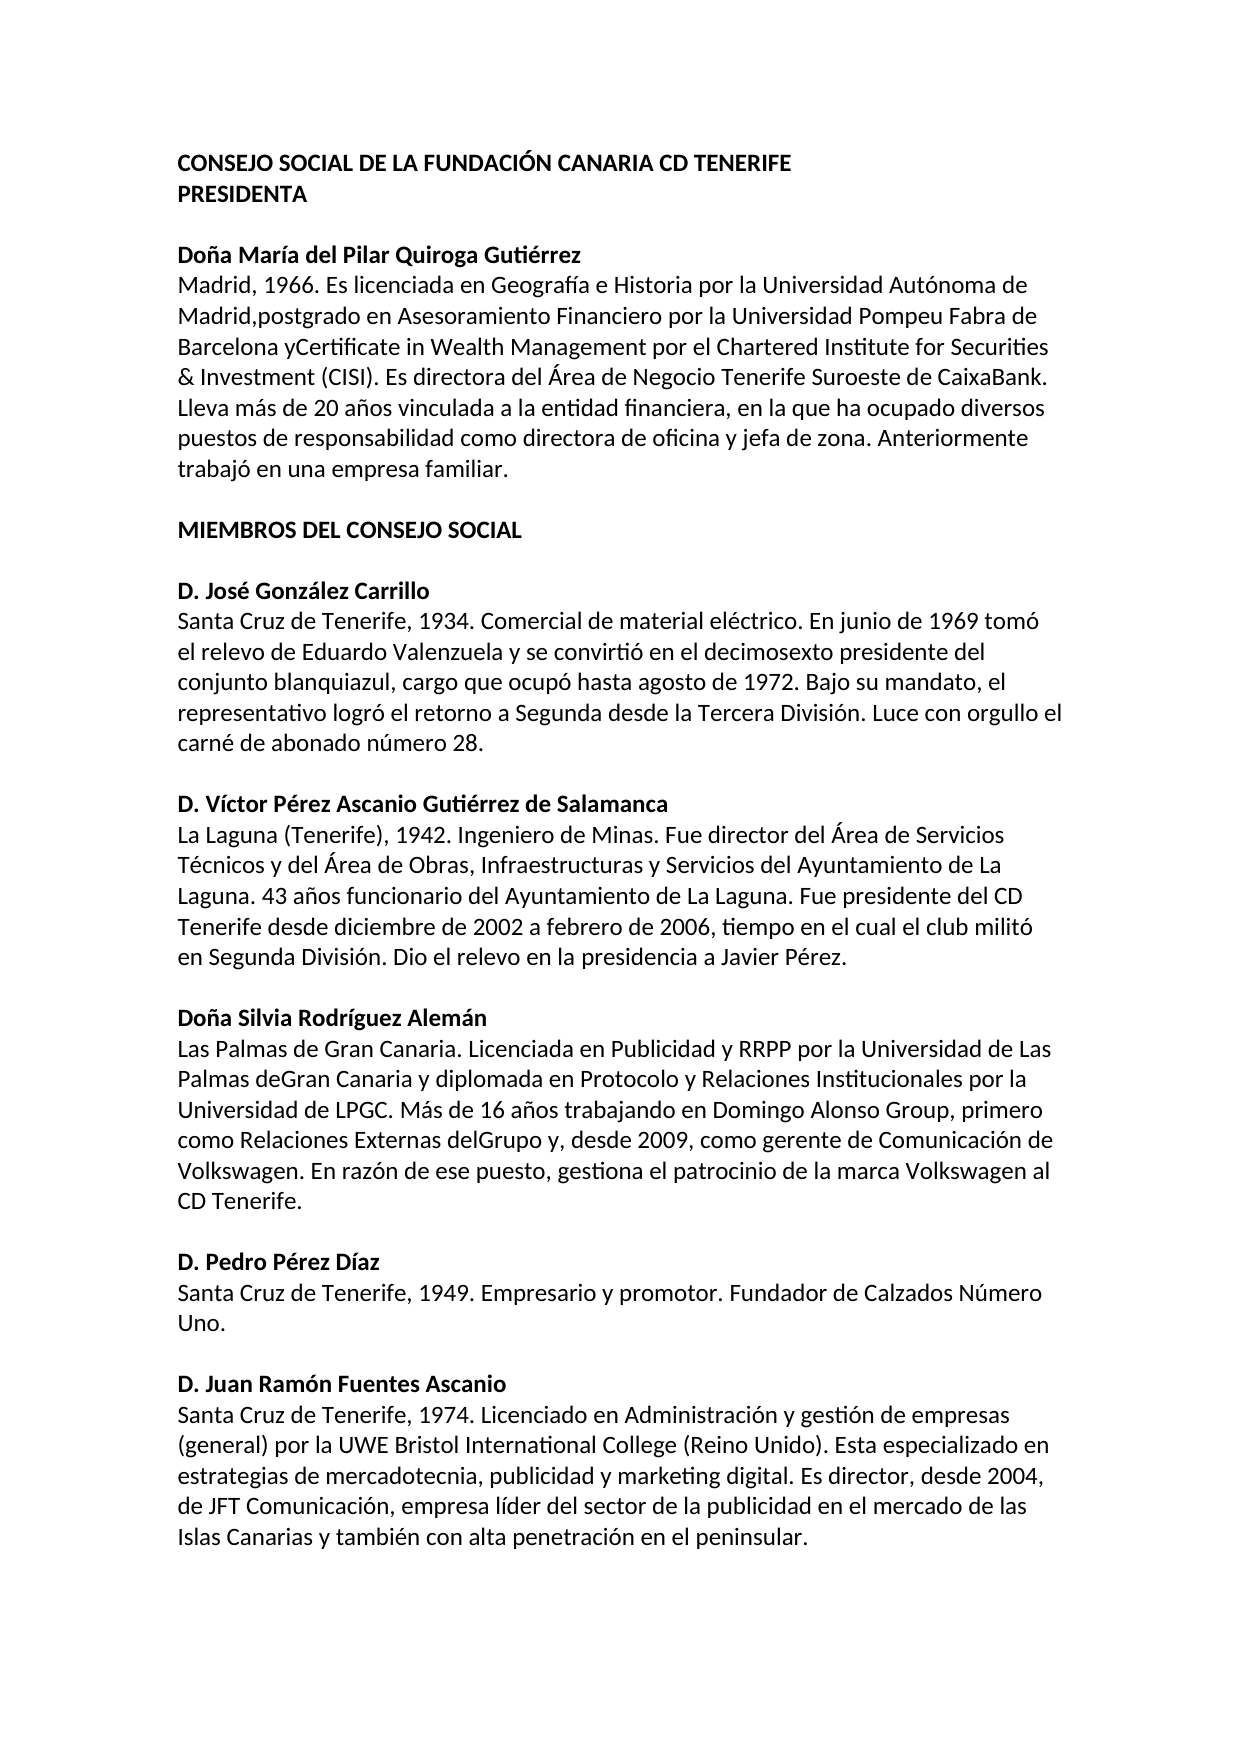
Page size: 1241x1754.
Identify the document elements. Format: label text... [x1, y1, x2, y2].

text Santa Cruz de Tenerife, 1934. Comercial de material eléctrico. En junio de 1969 tomó el relevo de Eduardo Valenzuela y se convirtió en el decimosexto presidente del conjunto blanquiazul, cargo que ocupó hasta agosto de 1972. Bajo su mandato, el representativo logró el retorno a Segunda desde la Tercera División. Luce con orgullo el carné de abonado número 28. [177, 605, 1063, 758]
text Santa Cruz de Tenerife, 1974. Licenciado en Administración y gestión de empresas (general) por la UWE Bristol International College (Reino Unido). Esta especializado en estrategias de mercadotecnia, publicidad y marketing digital. Es director, desde 2004, de JFT Comunicación, empresa líder del sector de la publicidad en el mercado de las Islas Canarias y también con alta penetración en el peninsular. [177, 1399, 1063, 1552]
text La Laguna (Tenerife), 1942. Ingeniero de Minas. Fue director del Área de Servicios Técnicos y del Área de Obras, Infraestructuras y Servicios del Ayuntamiento de La Laguna. 43 años funcionario del Ayuntamiento de La Laguna. Fue presidente del CD Tenerife desde diciembre de 2002 a febrero de 2006, tiempo en el cual el club militó en Segunda División. Dio el relevo en la presidencia a Javier Pérez. [177, 819, 1063, 972]
text MIEMBROS DEL CONSEJO SOCIAL [177, 514, 1063, 544]
text D. José González Carrillo [177, 575, 1063, 605]
text Madrid, 1966. Es licenciada en Geografía e Historia por la Universidad Autónoma de Madrid,postgrado en Asesoramiento Financiero por la Universidad Pompeu Fabra de Barcelona yCertificate in Wealth Management por el Chartered Institute for Securities & Investment (CISI). Es directora del Área de Negocio Tenerife Suroeste de CaixaBank. Lleva más de 20 años vinculada a la entidad financiera, en la que ha ocupado diversos puestos de responsabilidad como directora de oficina y jefa de zona. Anteriormente trabajó en una empresa familiar. [177, 270, 1063, 483]
text Las Palmas de Gran Canaria. Licenciada en Publicidad y RRPP por la Universidad de Las Palmas deGran Canaria y diplomada en Protocolo y Relaciones Institucionales por la Universidad de LPGC. Más de 16 años trabajando en Domingo Alonso Group, primero como Relaciones Externas delGrupo y, desde 2009, como gerente de Comunicación de Volkswagen. En razón de ese puesto, gestiona el patrocinio de la marca Volkswagen al CD Tenerife. [177, 1033, 1063, 1216]
text PRESIDENTA [177, 178, 1063, 209]
text Doña Silvia Rodríguez Alemán [177, 1002, 1063, 1033]
text D. Pedro Pérez Díaz [177, 1246, 1063, 1277]
text Doña María del Pilar Quiroga Gutiérrez [177, 239, 1063, 270]
text Santa Cruz de Tenerife, 1949. Empresario y promotor. Fundador de Calzados Número Uno. [177, 1277, 1063, 1338]
text D. Víctor Pérez Ascanio Gutiérrez de Salamanca [177, 788, 1063, 819]
text CONSEJO SOCIAL DE LA FUNDACIÓN CANARIA CD TENERIFE [177, 148, 1063, 178]
text D. Juan Ramón Fuentes Ascanio [177, 1368, 1063, 1399]
